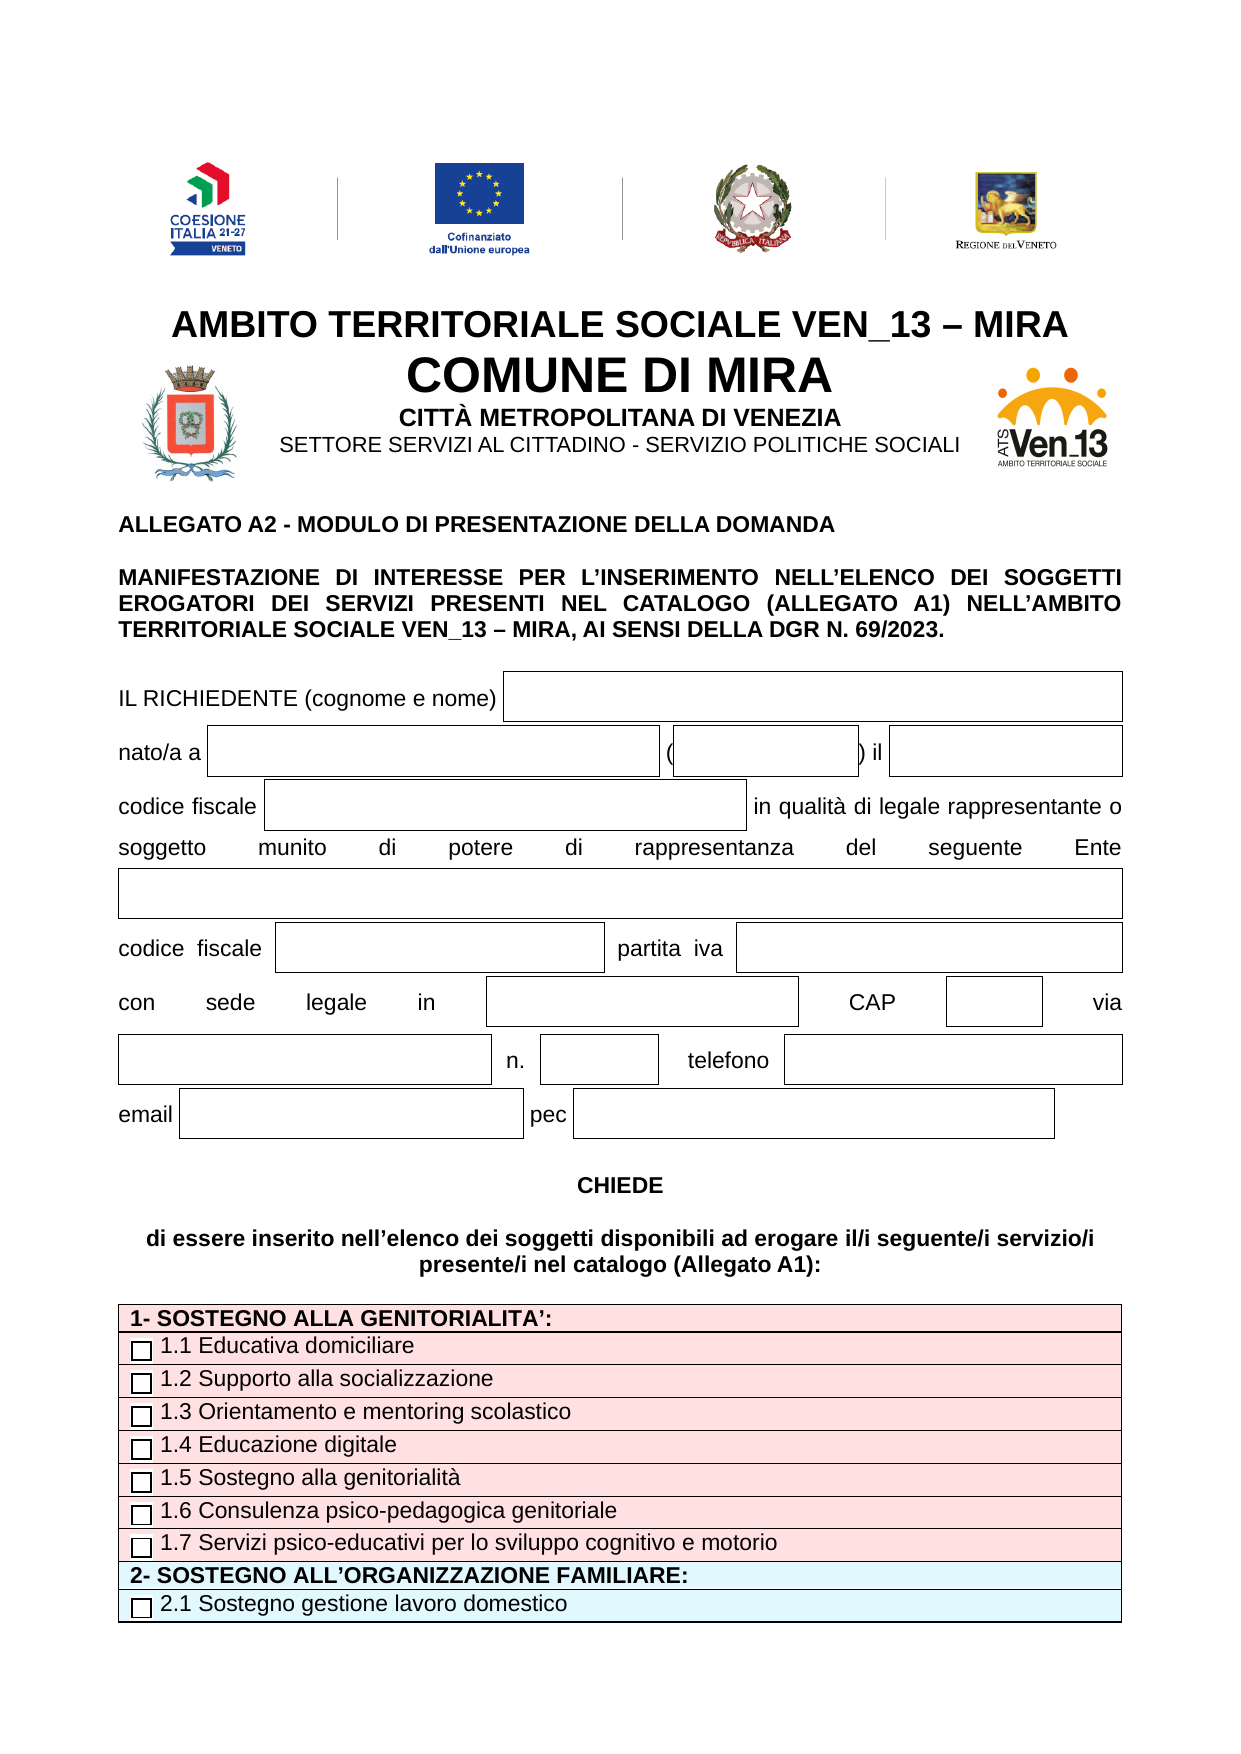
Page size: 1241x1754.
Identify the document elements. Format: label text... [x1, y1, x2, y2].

text ALLEGATO A2 - MODULO DI PRESENTAZIONE DELLA DOMANDA [118, 511, 1122, 537]
text di essere inserito nell’elenco dei soggetti disponibili ad erogare il/i seguente/i servizio/i presente/i nel catalogo (Allegato A1): [118, 1225, 1122, 1278]
table_cell 1.6 Consulenza psico-pedagogica genitoriale [119, 1497, 1121, 1528]
text codice fiscale in qualità di legale rappresentante o soggetto munito di potere di rappresentanza del seguente Ente [118, 779, 1122, 868]
text IL RICHIEDENTE (cognome e nome) [118, 671, 503, 722]
table_cell 2- SOSTEGNO ALL’ORGANIZZAZIONE FAMILIARE: [119, 1562, 1121, 1588]
picture [118, 118, 1123, 298]
text codice fiscale partita iva con sede legale in CAP via n. telefono email pec [118, 922, 1122, 1138]
text nato/a a [118, 725, 207, 776]
table_cell 1.2 Supporto alla socializzazione [119, 1365, 1121, 1397]
table_cell 1.7 Servizi psico-educativi per lo sviluppo cognitivo e motorio [119, 1529, 1121, 1561]
text MANIFESTAZIONE DI INTERESSE PER L’INSERIMENTO NELL’ELENCO DEI SOGGETTI EROGATORI DEI SERVIZI PRESENTI NEL CATALOGO (ALLEGATO A1) NELL’AMBITO TERRITORIALE SOCIALE VEN_13 – MIRA, AI SENSI DELLA DGR N. 69/2023. [118, 563, 1122, 642]
table_cell 2.1 Sostegno gestione lavoro domestico [119, 1590, 1121, 1621]
text ( [660, 725, 673, 776]
table_cell 1.3 Orientamento e mentoring scolastico [119, 1398, 1121, 1430]
table_header 1- SOSTEGNO ALLA GENITORIALITA’: [119, 1305, 1121, 1331]
table_cell 1.1 Educativa domiciliare [119, 1333, 1121, 1364]
table_cell 1.5 Sostegno alla genitorialità [119, 1464, 1121, 1496]
table_cell 1.4 Educazione digitale [119, 1431, 1121, 1463]
picture [141, 362, 240, 483]
text CHIEDE [118, 1172, 1122, 1199]
text ) il [859, 725, 889, 776]
